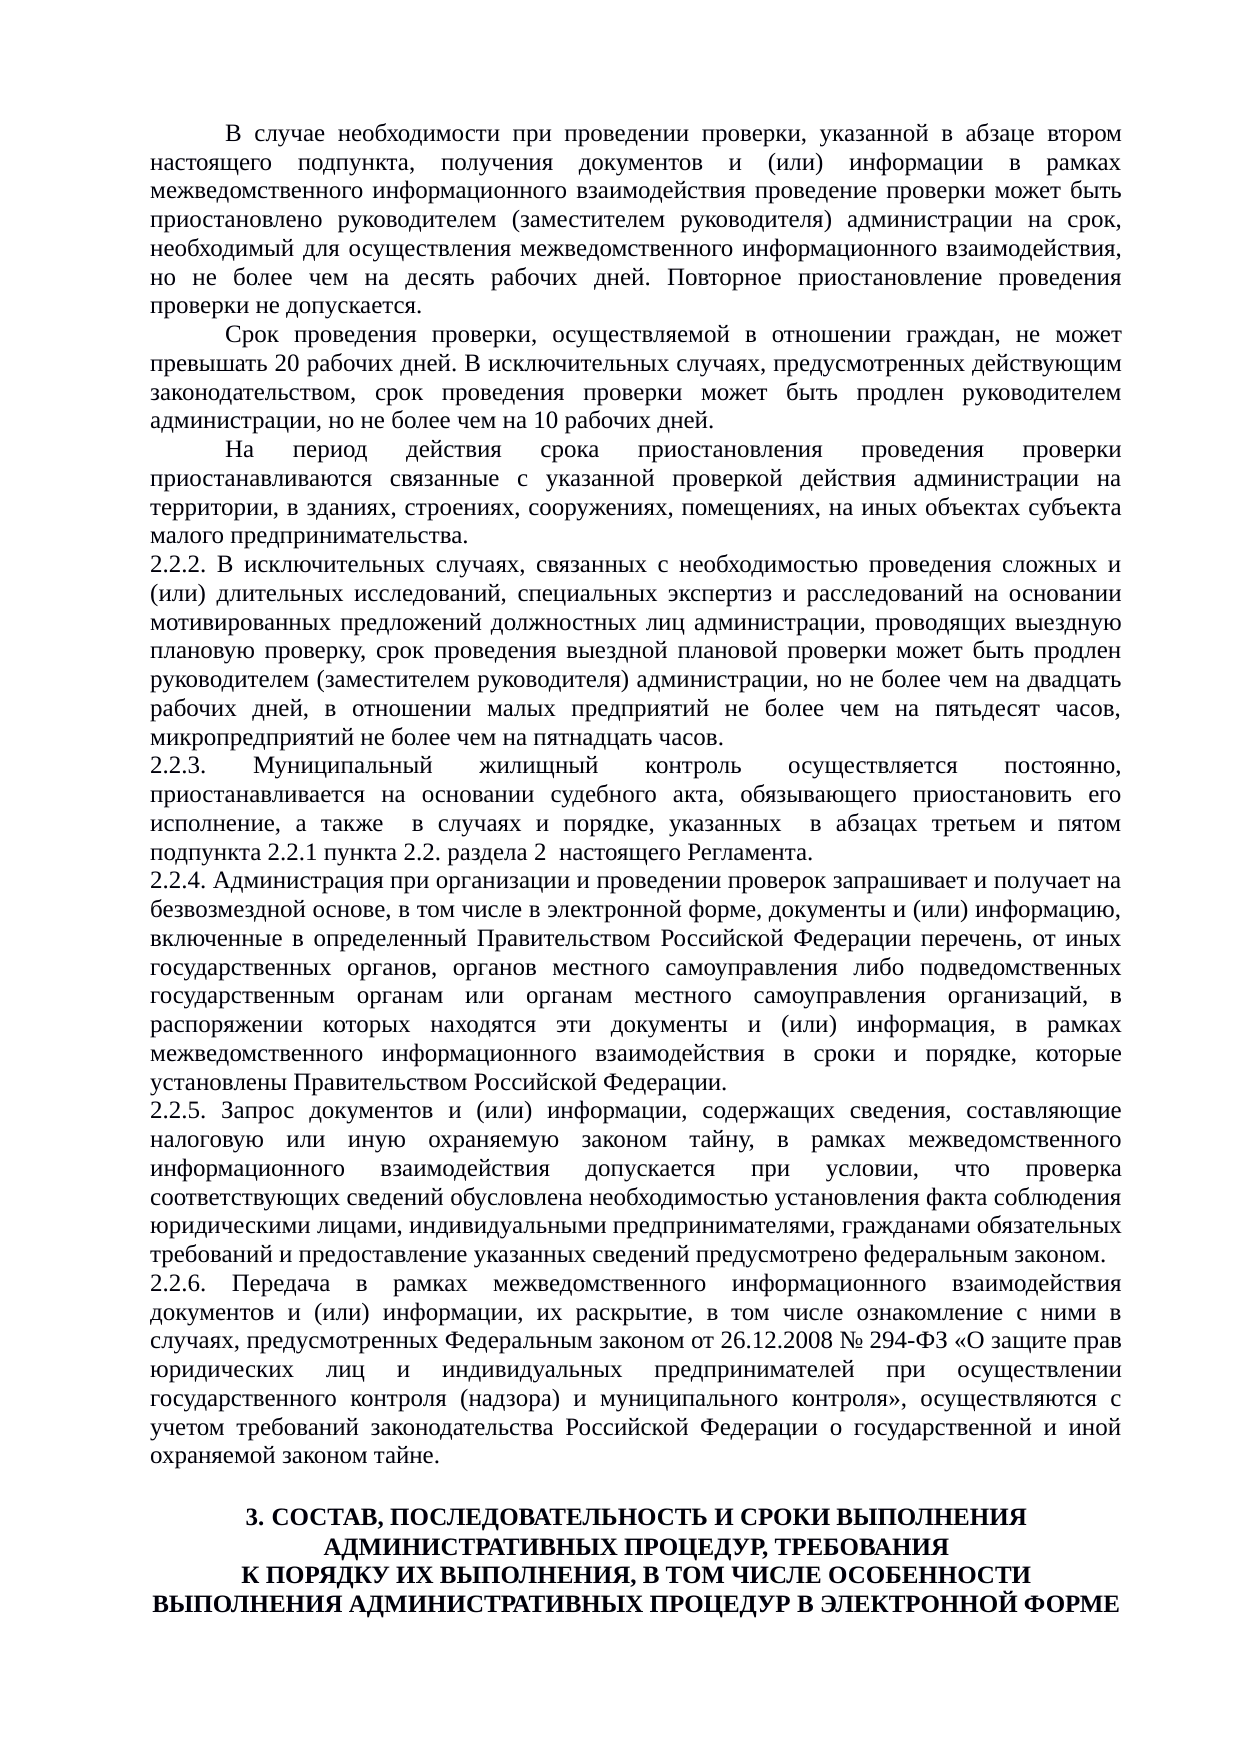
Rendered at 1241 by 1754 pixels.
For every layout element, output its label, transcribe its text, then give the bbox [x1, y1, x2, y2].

text 2.2.3. Муниципальный жилищный контроль осуществляется постоянно, приостанавливается на основании судебного акта, обязывающего приостановить его исполнение, а также в случаях и порядке, указанных в абзацах третьем и пятом подпункта 2.2.1 пункта 2.2. раздела 2 настоящего Регламента. [150, 751, 1122, 866]
text В случае необходимости при проведении проверки, указанной в абзаце втором настоящего подпункта, получения документов и (или) информации в рамках межведомственного информационного взаимодействия проведение проверки может быть приостановлено руководителем (заместителем руководителя) администрации на срок, необходимый для осуществления межведомственного информационного взаимодействия, но не более чем на десять рабочих дней. Повторное приостановление проведения проверки не допускается. [150, 118, 1122, 319]
text 2.2.4. Администрация при организации и проведении проверок запрашивает и получает на безвозмездной основе, в том числе в электронной форме, документы и (или) информацию, включенные в определенный Правительством Российской Федерации перечень, от иных государственных органов, органов местного самоуправления либо подведомственных государственным органам или органам местного самоуправления организаций, в распоряжении которых находятся эти документы и (или) информация, в рамках межведомственного информационного взаимодействия в сроки и порядке, которые установлены Правительством Российской Федерации. [150, 866, 1122, 1096]
text ВЫПОЛНЕНИЯ АДМИНИСТРАТИВНЫХ ПРОЦЕДУР В ЭЛЕКТРОННОЙ ФОРМЕ [150, 1589, 1122, 1618]
text К ПОРЯДКУ ИХ ВЫПОЛНЕНИЯ, В ТОМ ЧИСЛЕ ОСОБЕННОСТИ [150, 1560, 1122, 1589]
text 2.2.2. В исключительных случаях, связанных с необходимостью проведения сложных и (или) длительных исследований, специальных экспертиз и расследований на основании мотивированных предложений должностных лиц администрации, проводящих выездную плановую проверку, срок проведения выездной плановой проверки может быть продлен руководителем (заместителем руководителя) администрации, но не более чем на двадцать рабочих дней, в отношении малых предприятий не более чем на пятьдесят часов, микропредприятий не более чем на пятнадцать часов. [150, 549, 1122, 751]
text 2.2.5. Запрос документов и (или) информации, содержащих сведения, составляющие налоговую или иную охраняемую законом тайну, в рамках межведомственного информационного взаимодействия допускается при условии, что проверка соответствующих сведений обусловлена необходимостью установления факта соблюдения юридическими лицами, индивидуальными предпринимателями, гражданами обязательных требований и предоставление указанных сведений предусмотрено федеральным законом. [150, 1096, 1122, 1268]
text 2.2.6. Передача в рамках межведомственного информационного взаимодействия документов и (или) информации, их раскрытие, в том числе ознакомление с ними в случаях, предусмотренных Федеральным законом от 26.12.2008 № 294-ФЗ «О защите прав юридических лиц и индивидуальных предпринимателей при осуществлении государственного контроля (надзора) и муниципального контроля», осуществляются с учетом требований законодательства Российской Федерации о государственной и иной охраняемой законом тайне. [150, 1268, 1122, 1469]
text Срок проведения проверки, осуществляемой в отношении граждан, не может превышать 20 рабочих дней. В исключительных случаях, предусмотренных действующим законодательством, срок проведения проверки может быть продлен руководителем администрации, но не более чем на 10 рабочих дней. [150, 319, 1122, 434]
text 3. СОСТАВ, ПОСЛЕДОВАТЕЛЬНОСТЬ И СРОКИ ВЫПОЛНЕНИЯ [150, 1498, 1122, 1532]
text На период действия срока приостановления проведения проверки приостанавливаются связанные с указанной проверкой действия администрации на территории, в зданиях, строениях, сооружениях, помещениях, на иных объектах субъекта малого предпринимательства. [150, 434, 1122, 549]
text АДМИНИСТРАТИВНЫХ ПРОЦЕДУР, ТРЕБОВАНИЯ [150, 1532, 1122, 1560]
